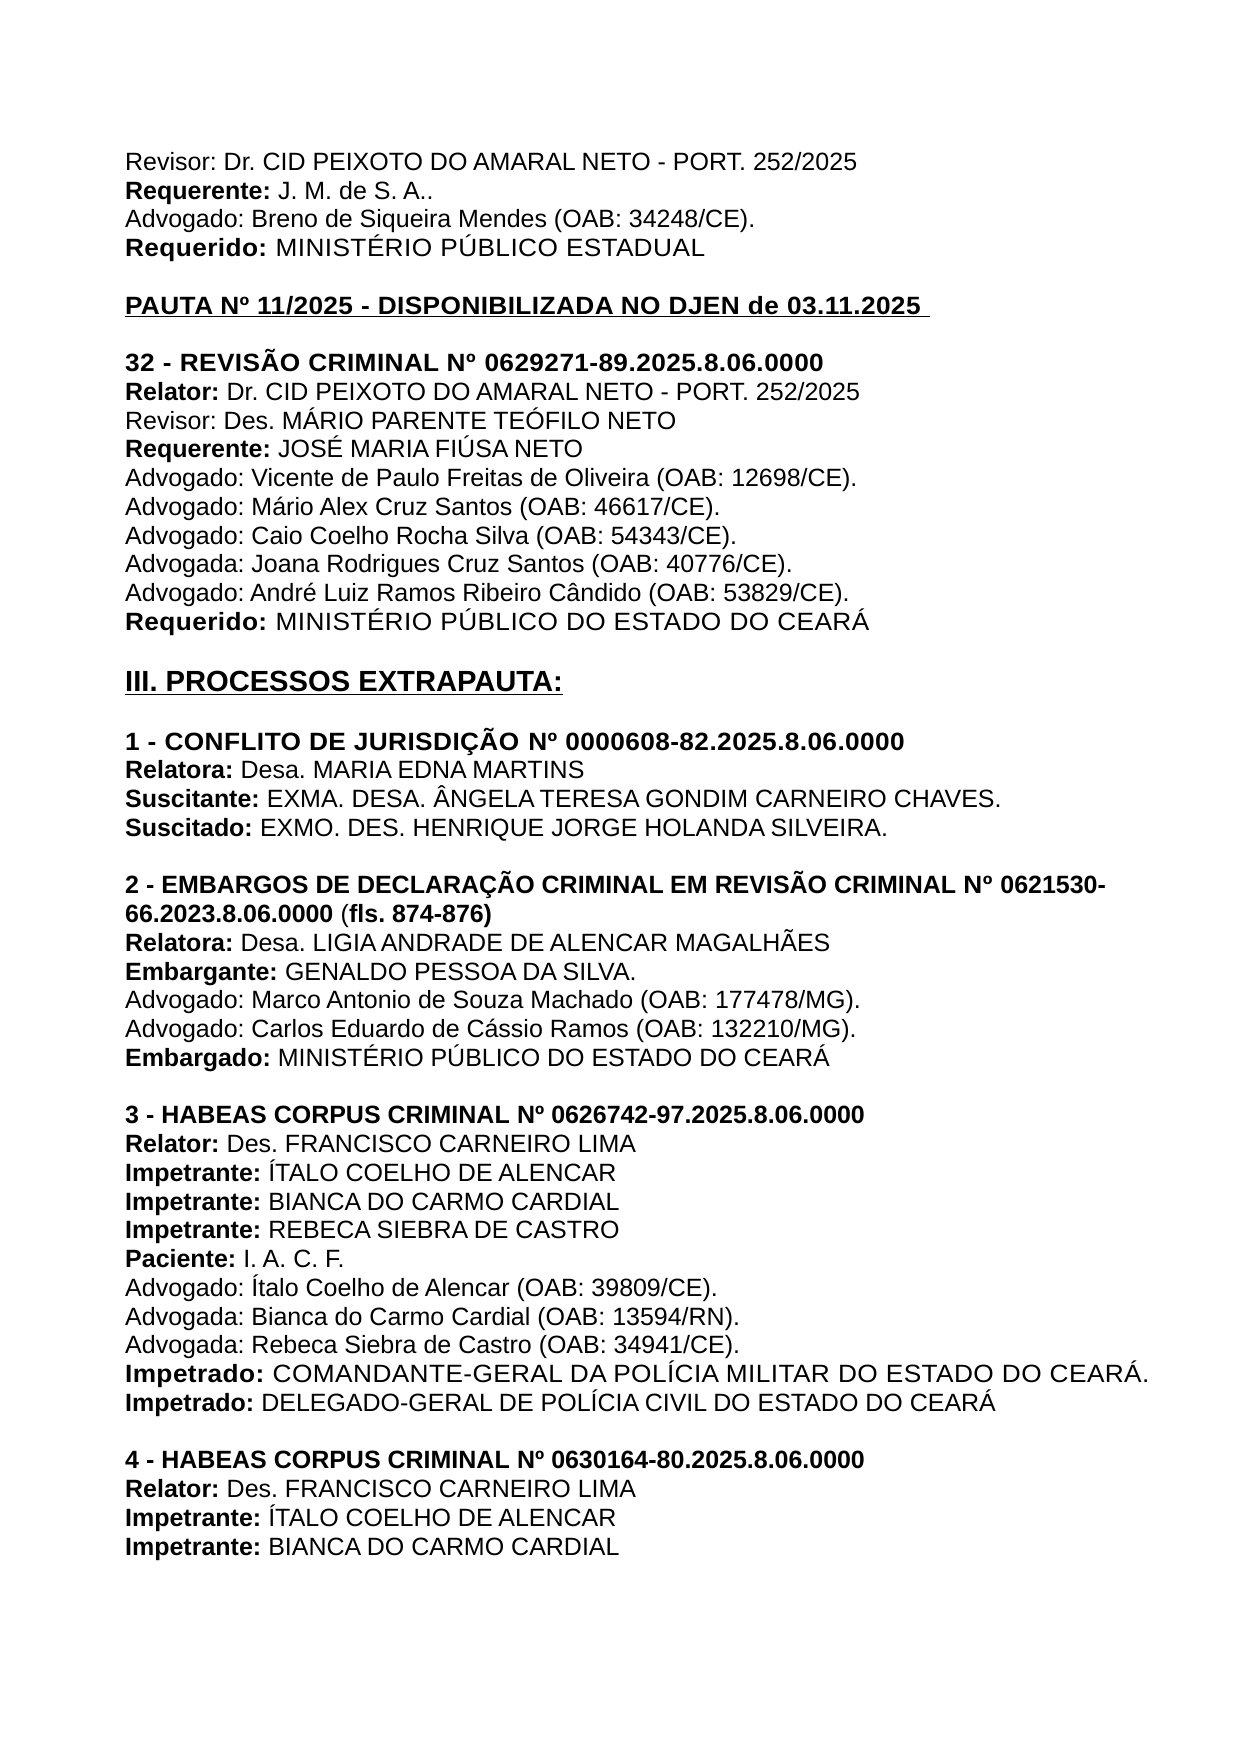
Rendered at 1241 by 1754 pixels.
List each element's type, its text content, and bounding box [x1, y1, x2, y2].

text Advogado: Caio Coelho Rocha Silva (OAB: 54343/CE). [125, 521, 1158, 549]
text 32 - REVISÃO CRIMINAL Nº 0629271-89.2025.8.06.0000 [125, 348, 1158, 377]
text Requerente: J. M. de S. A.. [125, 176, 1159, 204]
text Impetrante: BIANCA DO CARMO CARDIAL [125, 1187, 1159, 1215]
text Impetrante: REBECA SIEBRA DE CASTRO [125, 1215, 1159, 1244]
text Advogado: Carlos Eduardo de Cássio Ramos (OAB: 132210/MG). [125, 1014, 1159, 1043]
text Impetrante: ÍTALO COELHO DE ALENCAR [125, 1158, 1159, 1187]
text 3 - HABEAS CORPUS CRIMINAL Nº 0626742-97.2025.8.06.0000 [125, 1100, 1159, 1129]
text Requerido: MINISTÉRIO PÚBLICO DO ESTADO DO CEARÁ [125, 607, 1158, 636]
text Advogada: Bianca do Carmo Cardial (OAB: 13594/RN). [125, 1302, 1159, 1330]
text Relator: Des. FRANCISCO CARNEIRO LIMA [125, 1474, 1159, 1503]
text 1 - CONFLITO DE JURISDIÇÃO Nº 0000608-82.2025.8.06.0000 [125, 727, 1158, 755]
text Advogado: Mário Alex Cruz Santos (OAB: 46617/CE). [125, 492, 1158, 521]
text Advogado: Marco Antonio de Souza Machado (OAB: 177478/MG). [125, 985, 1159, 1014]
text Requerente: JOSÉ MARIA FIÚSA NETO [125, 434, 1158, 463]
text Impetrado: COMANDANTE-GERAL DA POLÍCIA MILITAR DO ESTADO DO CEARÁ. [125, 1359, 1158, 1388]
text Revisor: Dr. CID PEIXOTO DO AMARAL NETO - PORT. 252/2025 [125, 147, 1158, 176]
text Revisor: Des. MÁRIO PARENTE TEÓFILO NETO [125, 406, 1158, 434]
text PAUTA Nº 11/2025 - DISPONIBILIZADA NO DJEN de 03.11.2025 [125, 291, 1158, 319]
text Relatora: Desa. LIGIA ANDRADE DE ALENCAR MAGALHÃES [125, 928, 1159, 957]
text Advogado: Vicente de Paulo Freitas de Oliveira (OAB: 12698/CE). [125, 463, 1158, 492]
text 2 - EMBARGOS DE DECLARAÇÃO CRIMINAL EM REVISÃO CRIMINAL Nº 0621530-66.2023.8.06.0000 (fls. 874-876) [125, 870, 1159, 928]
text Suscitado: EXMO. DES. HENRIQUE JORGE HOLANDA SILVEIRA. [125, 813, 1158, 842]
text Advogado: Ítalo Coelho de Alencar (OAB: 39809/CE). [125, 1273, 1159, 1302]
text Impetrado: DELEGADO-GERAL DE POLÍCIA CIVIL DO ESTADO DO CEARÁ [125, 1388, 1158, 1417]
text Relator: Dr. CID PEIXOTO DO AMARAL NETO - PORT. 252/2025 [125, 377, 1158, 406]
text Impetrante: ÍTALO COELHO DE ALENCAR [125, 1503, 1159, 1532]
text Relator: Des. FRANCISCO CARNEIRO LIMA [125, 1129, 1159, 1158]
text Advogada: Joana Rodrigues Cruz Santos (OAB: 40776/CE). [125, 549, 1158, 578]
text III. PROCESSOS EXTRAPAUTA: [125, 664, 1158, 698]
text 4 - HABEAS CORPUS CRIMINAL Nº 0630164-80.2025.8.06.0000 [125, 1445, 1159, 1474]
text Embargado: MINISTÉRIO PÚBLICO DO ESTADO DO CEARÁ [125, 1043, 1159, 1072]
text Advogado: André Luiz Ramos Ribeiro Cândido (OAB: 53829/CE). [125, 578, 1158, 607]
text Advogada: Rebeca Siebra de Castro (OAB: 34941/CE). [125, 1330, 1159, 1359]
text Relatora: Desa. MARIA EDNA MARTINS [125, 755, 1158, 784]
text Impetrante: BIANCA DO CARMO CARDIAL [125, 1532, 1159, 1560]
text Paciente: I. A. C. F. [125, 1244, 1159, 1273]
text Suscitante: EXMA. DESA. ÂNGELA TERESA GONDIM CARNEIRO CHAVES. [125, 784, 1158, 813]
text Requerido: MINISTÉRIO PÚBLICO ESTADUAL [125, 233, 1158, 262]
text Embargante: GENALDO PESSOA DA SILVA. [125, 957, 1159, 985]
text Advogado: Breno de Siqueira Mendes (OAB: 34248/CE). [125, 204, 1159, 233]
